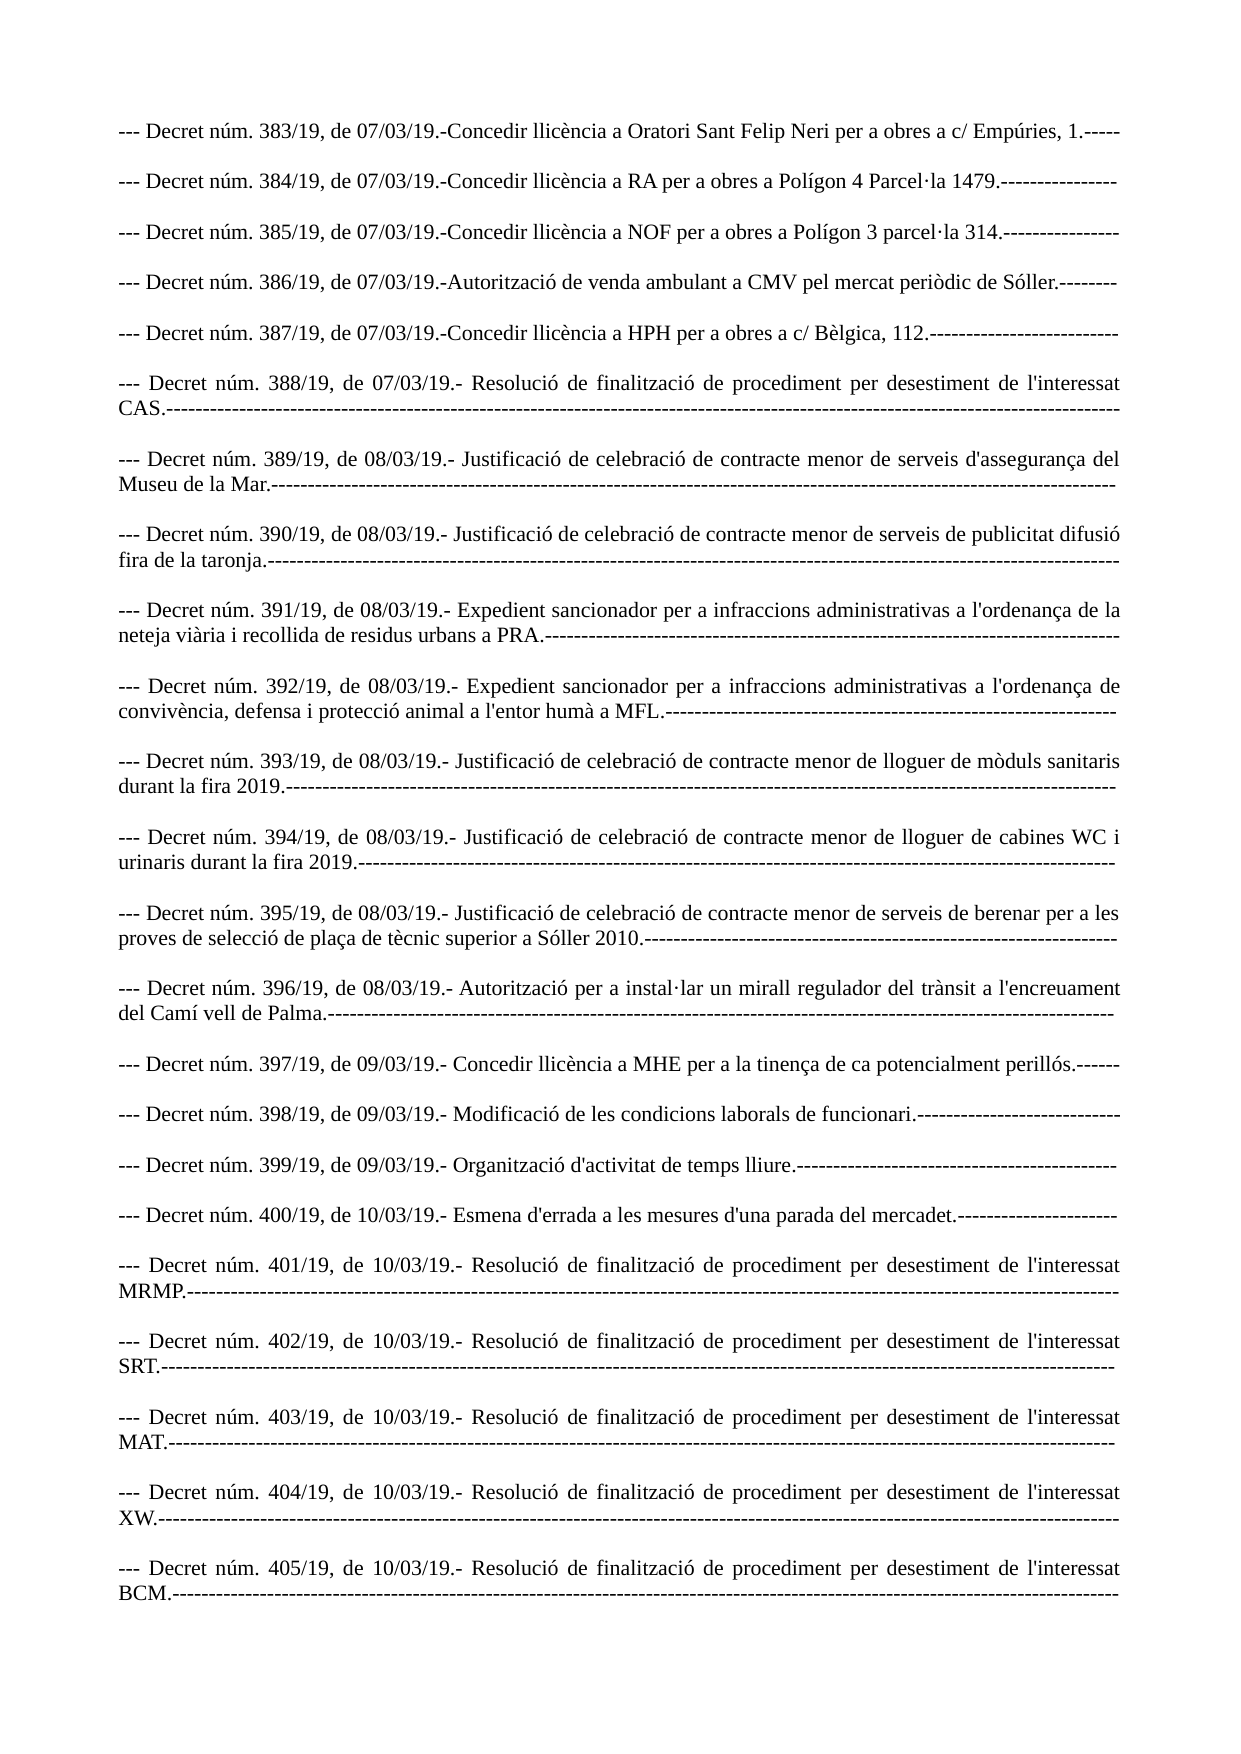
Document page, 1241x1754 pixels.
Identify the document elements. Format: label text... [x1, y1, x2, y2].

text --- Decret núm. 389/19, de 08/03/19.- Justificació de celebració de contracte menor de serveis d'assegurança del Museu de la Mar.-------------------------------------------------------------------------------------------------------------------- [118, 446, 1122, 496]
text --- Decret núm. 387/19, de 07/03/19.-Concedir llicència a HPH per a obres a c/ Bèlgica, 112.-------------------------- [118, 320, 1122, 345]
text --- Decret núm. 384/19, de 07/03/19.-Concedir llicència a RA per a obres a Polígon 4 Parcel·la 1479.---------------- [118, 168, 1122, 194]
text --- Decret núm. 403/19, de 10/03/19.- Resolució de finalització de procediment per desestiment de l'interessat MAT.---------------------------------------------------------------------------------------------------------------------------------- [118, 1404, 1122, 1454]
text --- Decret núm. 402/19, de 10/03/19.- Resolució de finalització de procediment per desestiment de l'interessat SRT.----------------------------------------------------------------------------------------------------------------------------------- [118, 1328, 1122, 1378]
text --- Decret núm. 398/19, de 09/03/19.- Modificació de les condicions laborals de funcionari.---------------------------- [118, 1101, 1122, 1126]
text --- Decret núm. 405/19, de 10/03/19.- Resolució de finalització de procediment per desestiment de l'interessat BCM.---------------------------------------------------------------------------------------------------------------------------------- [118, 1555, 1122, 1605]
text --- Decret núm. 399/19, de 09/03/19.- Organització d'activitat de temps lliure.-------------------------------------------- [118, 1152, 1122, 1177]
text --- Decret núm. 401/19, de 10/03/19.- Resolució de finalització de procediment per desestiment de l'interessat MRMP.-------------------------------------------------------------------------------------------------------------------------------- [118, 1252, 1122, 1303]
text --- Decret núm. 386/19, de 07/03/19.-Autorització de venda ambulant a CMV pel mercat periòdic de Sóller.-------- [118, 269, 1122, 294]
text --- Decret núm. 393/19, de 08/03/19.- Justificació de celebració de contracte menor de lloguer de mòduls sanitaris durant la fira 2019.------------------------------------------------------------------------------------------------------------------ [118, 748, 1122, 799]
text --- Decret núm. 383/19, de 07/03/19.-Concedir llicència a Oratori Sant Felip Neri per a obres a c/ Empúries, 1.----- [118, 118, 1122, 143]
text --- Decret núm. 388/19, de 07/03/19.- Resolució de finalització de procediment per desestiment de l'interessat CAS.----------------------------------------------------------------------------------------------------------------------------------- [118, 370, 1122, 421]
text --- Decret núm. 392/19, de 08/03/19.- Expedient sancionador per a infraccions administrativas a l'ordenança de convivència, defensa i protecció animal a l'entor humà a MFL.-------------------------------------------------------------- [118, 673, 1122, 723]
text --- Decret núm. 390/19, de 08/03/19.- Justificació de celebració de contracte menor de serveis de publicitat difusió fira de la taronja.--------------------------------------------------------------------------------------------------------------------- [118, 521, 1122, 572]
text --- Decret núm. 395/19, de 08/03/19.- Justificació de celebració de contracte menor de serveis de berenar per a les proves de selecció de plaça de tècnic superior a Sóller 2010.----------------------------------------------------------------- [118, 899, 1122, 950]
text --- Decret núm. 400/19, de 10/03/19.- Esmena d'errada a les mesures d'una parada del mercadet.---------------------- [118, 1202, 1122, 1227]
text --- Decret núm. 397/19, de 09/03/19.- Concedir llicència a MHE per a la tinença de ca potencialment perillós.------ [118, 1051, 1122, 1076]
text --- Decret núm. 394/19, de 08/03/19.- Justificació de celebració de contracte menor de lloguer de cabines WC i urinaris durant la fira 2019.-------------------------------------------------------------------------------------------------------- [118, 824, 1122, 874]
text --- Decret núm. 391/19, de 08/03/19.- Expedient sancionador per a infraccions administrativas a l'ordenança de la neteja viària i recollida de residus urbans a PRA.------------------------------------------------------------------------------- [118, 597, 1122, 647]
text --- Decret núm. 396/19, de 08/03/19.- Autorització per a instal·lar un mirall regulador del trànsit a l'encreuament del Camí vell de Palma.------------------------------------------------------------------------------------------------------------ [118, 975, 1122, 1026]
text --- Decret núm. 404/19, de 10/03/19.- Resolució de finalització de procediment per desestiment de l'interessat XW.------------------------------------------------------------------------------------------------------------------------------------ [118, 1479, 1122, 1530]
text --- Decret núm. 385/19, de 07/03/19.-Concedir llicència a NOF per a obres a Polígon 3 parcel·la 314.---------------- [118, 219, 1122, 244]
